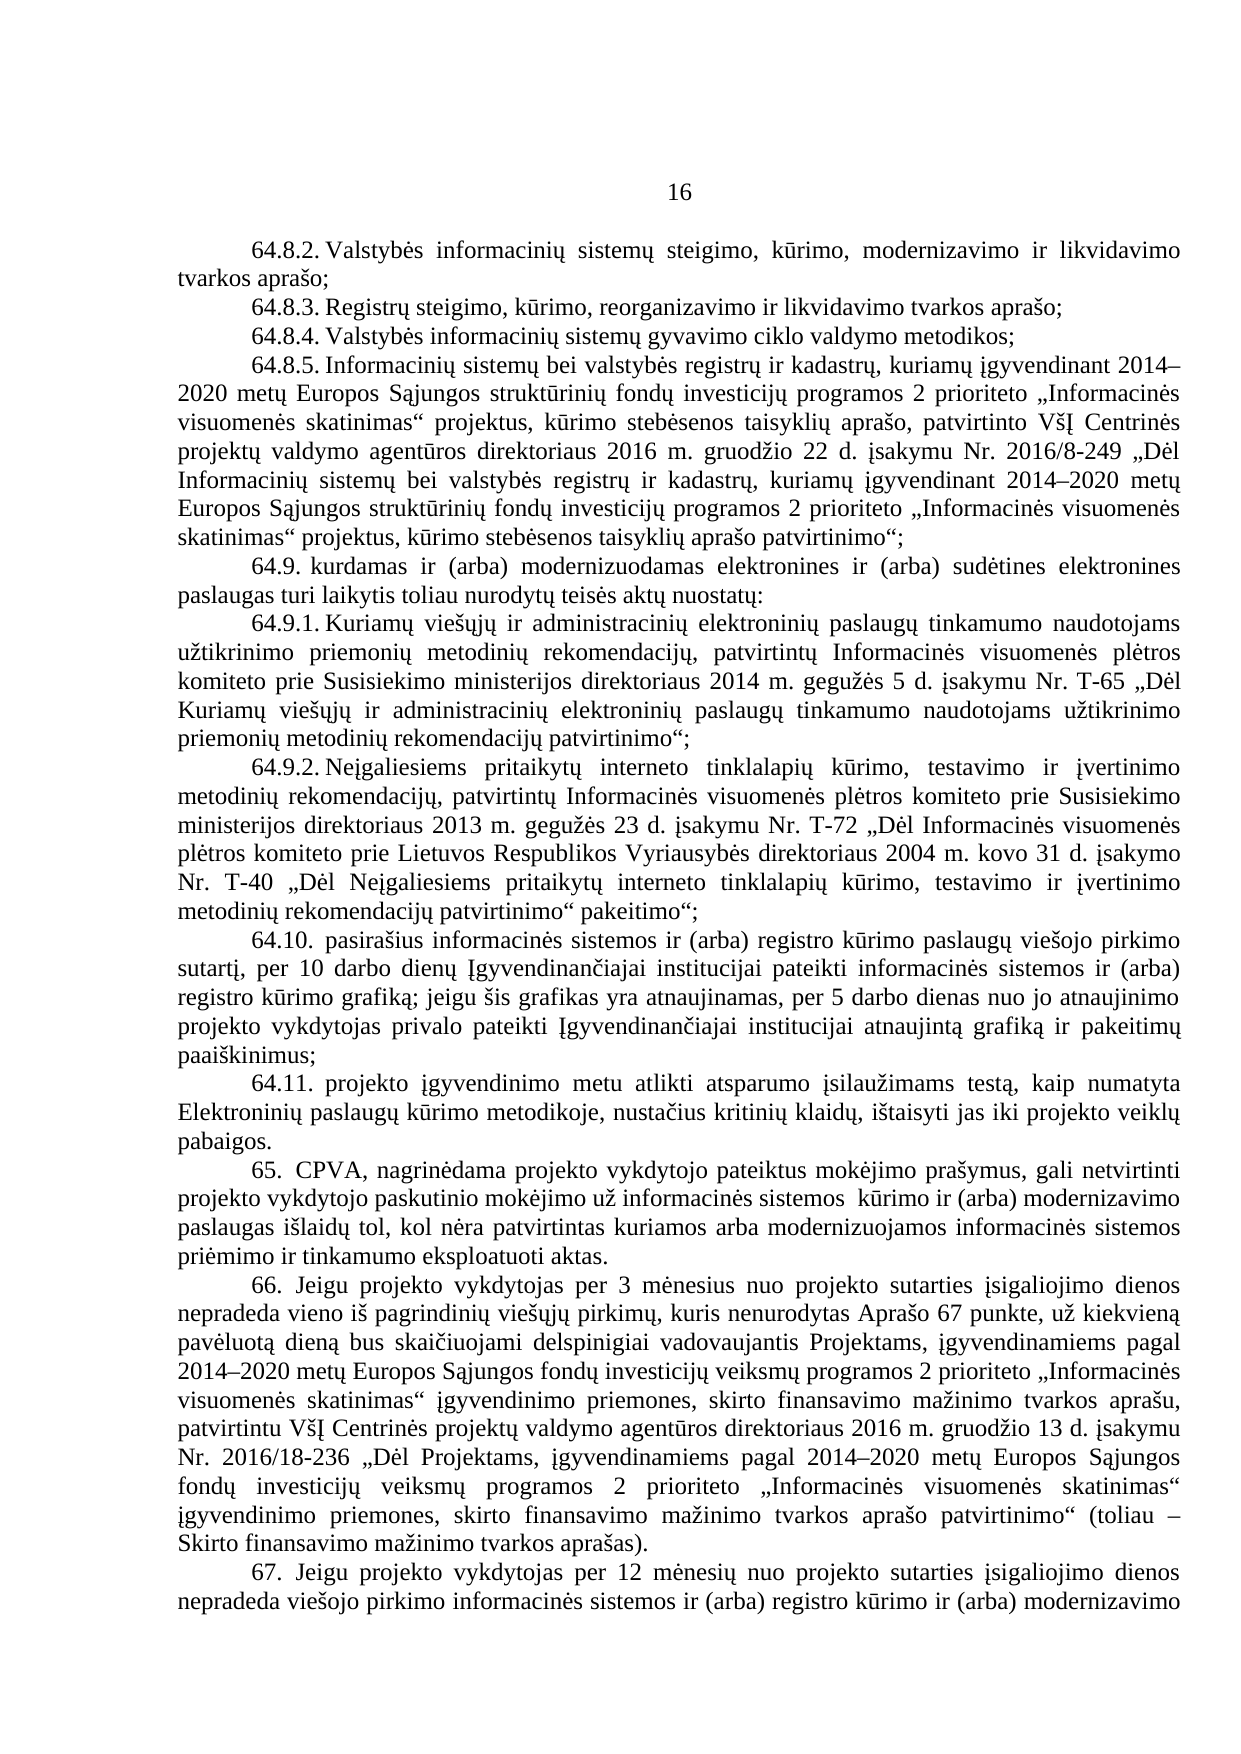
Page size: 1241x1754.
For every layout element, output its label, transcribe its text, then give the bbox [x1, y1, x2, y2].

text 64.9.1. Kuriamų viešųjų ir administracinių elektroninių paslaugų tinkamumo naudotojams užtikrinimo priemonių metodinių rekomendacijų, patvirtintų Informacinės visuomenės plėtros komiteto prie Susisiekimo ministerijos direktoriaus 2014 m. gegužės 5 d. įsakymu Nr. T-65 „Dėl Kuriamų viešųjų ir administracinių elektroninių paslaugų tinkamumo naudotojams užtikrinimo priemonių metodinių rekomendacijų patvirtinimo“; [177, 608, 1181, 752]
text 64.11. projekto įgyvendinimo metu atlikti atsparumo įsilaužimams testą, kaip numatyta Elektroninių paslaugų kūrimo metodikoje, nustačius kritinių klaidų, ištaisyti jas iki projekto veiklų pabaigos. [177, 1068, 1181, 1155]
text 64.8.2. Valstybės informacinių sistemų steigimo, kūrimo, modernizavimo ir likvidavimo tvarkos aprašo; [177, 235, 1181, 292]
text 65. CPVA, nagrinėdama projekto vykdytojo pateiktus mokėjimo prašymus, gali netvirtinti projekto vykdytojo paskutinio mokėjimo už informacinės sistemos kūrimo ir (arba) modernizavimo paslaugas išlaidų tol, kol nėra patvirtintas kuriamos arba modernizuojamos informacinės sistemos priėmimo ir tinkamumo eksploatuoti aktas. [177, 1155, 1181, 1270]
text 64.9.2. Neįgaliesiems pritaikytų interneto tinklalapių kūrimo, testavimo ir įvertinimo metodinių rekomendacijų, patvirtintų Informacinės visuomenės plėtros komiteto prie Susisiekimo ministerijos direktoriaus 2013 m. gegužės 23 d. įsakymu Nr. T-72 „Dėl Informacinės visuomenės plėtros komiteto prie Lietuvos Respublikos Vyriausybės direktoriaus 2004 m. kovo 31 d. įsakymo Nr. T-40 „Dėl Neįgaliesiems pritaikytų interneto tinklalapių kūrimo, testavimo ir įvertinimo metodinių rekomendacijų patvirtinimo“ pakeitimo“; [177, 752, 1181, 925]
text 64.8.4. Valstybės informacinių sistemų gyvavimo ciklo valdymo metodikos; [177, 321, 1181, 350]
text 66. Jeigu projekto vykdytojas per 3 mėnesius nuo projekto sutarties įsigaliojimo dienos nepradeda vieno iš pagrindinių viešųjų pirkimų, kuris nenurodytas Aprašo 67 punkte, už kiekvieną pavėluotą dieną bus skaičiuojami delspinigiai vadovaujantis Projektams, įgyvendinamiems pagal 2014–2020 metų Europos Sąjungos fondų investicijų veiksmų programos 2 prioriteto „Informacinės visuomenės skatinimas“ įgyvendinimo priemones, skirto finansavimo mažinimo tvarkos aprašu, patvirtintu VšĮ Centrinės projektų valdymo agentūros direktoriaus 2016 m. gruodžio 13 d. įsakymu Nr. 2016/18-236 „Dėl Projektams, įgyvendinamiems pagal 2014–2020 metų Europos Sąjungos fondų investicijų veiksmų programos 2 prioriteto „Informacinės visuomenės skatinimas“ įgyvendinimo priemones, skirto finansavimo mažinimo tvarkos aprašo patvirtinimo“ (toliau – Skirto finansavimo mažinimo tvarkos aprašas). [177, 1270, 1181, 1557]
text 64.9. kurdamas ir (arba) modernizuodamas elektronines ir (arba) sudėtines elektronines paslaugas turi laikytis toliau nurodytų teisės aktų nuostatų: [177, 551, 1181, 608]
text 64.10. pasirašius informacinės sistemos ir (arba) registro kūrimo paslaugų viešojo pirkimo sutartį, per 10 darbo dienų Įgyvendinančiajai institucijai pateikti informacinės sistemos ir (arba) registro kūrimo grafiką; jeigu šis grafikas yra atnaujinamas, per 5 darbo dienas nuo jo atnaujinimo projekto vykdytojas privalo pateikti Įgyvendinančiajai institucijai atnaujintą grafiką ir pakeitimų paaiškinimus; [177, 925, 1181, 1068]
text 64.8.3. Registrų steigimo, kūrimo, reorganizavimo ir likvidavimo tvarkos aprašo; [177, 292, 1181, 321]
text 67. Jeigu projekto vykdytojas per 12 mėnesių nuo projekto sutarties įsigaliojimo dienos nepradeda viešojo pirkimo informacinės sistemos ir (arba) registro kūrimo ir (arba) modernizavimo [177, 1557, 1181, 1615]
text 64.8.5. Informacinių sistemų bei valstybės registrų ir kadastrų, kuriamų įgyvendinant 2014–2020 metų Europos Sąjungos struktūrinių fondų investicijų programos 2 prioriteto „Informacinės visuomenės skatinimas“ projektus, kūrimo stebėsenos taisyklių aprašo, patvirtinto VšĮ Centrinės projektų valdymo agentūros direktoriaus 2016 m. gruodžio 22 d. įsakymu Nr. 2016/8-249 „Dėl Informacinių sistemų bei valstybės registrų ir kadastrų, kuriamų įgyvendinant 2014–2020 metų Europos Sąjungos struktūrinių fondų investicijų programos 2 prioriteto „Informacinės visuomenės skatinimas“ projektus, kūrimo stebėsenos taisyklių aprašo patvirtinimo“; [177, 350, 1181, 551]
